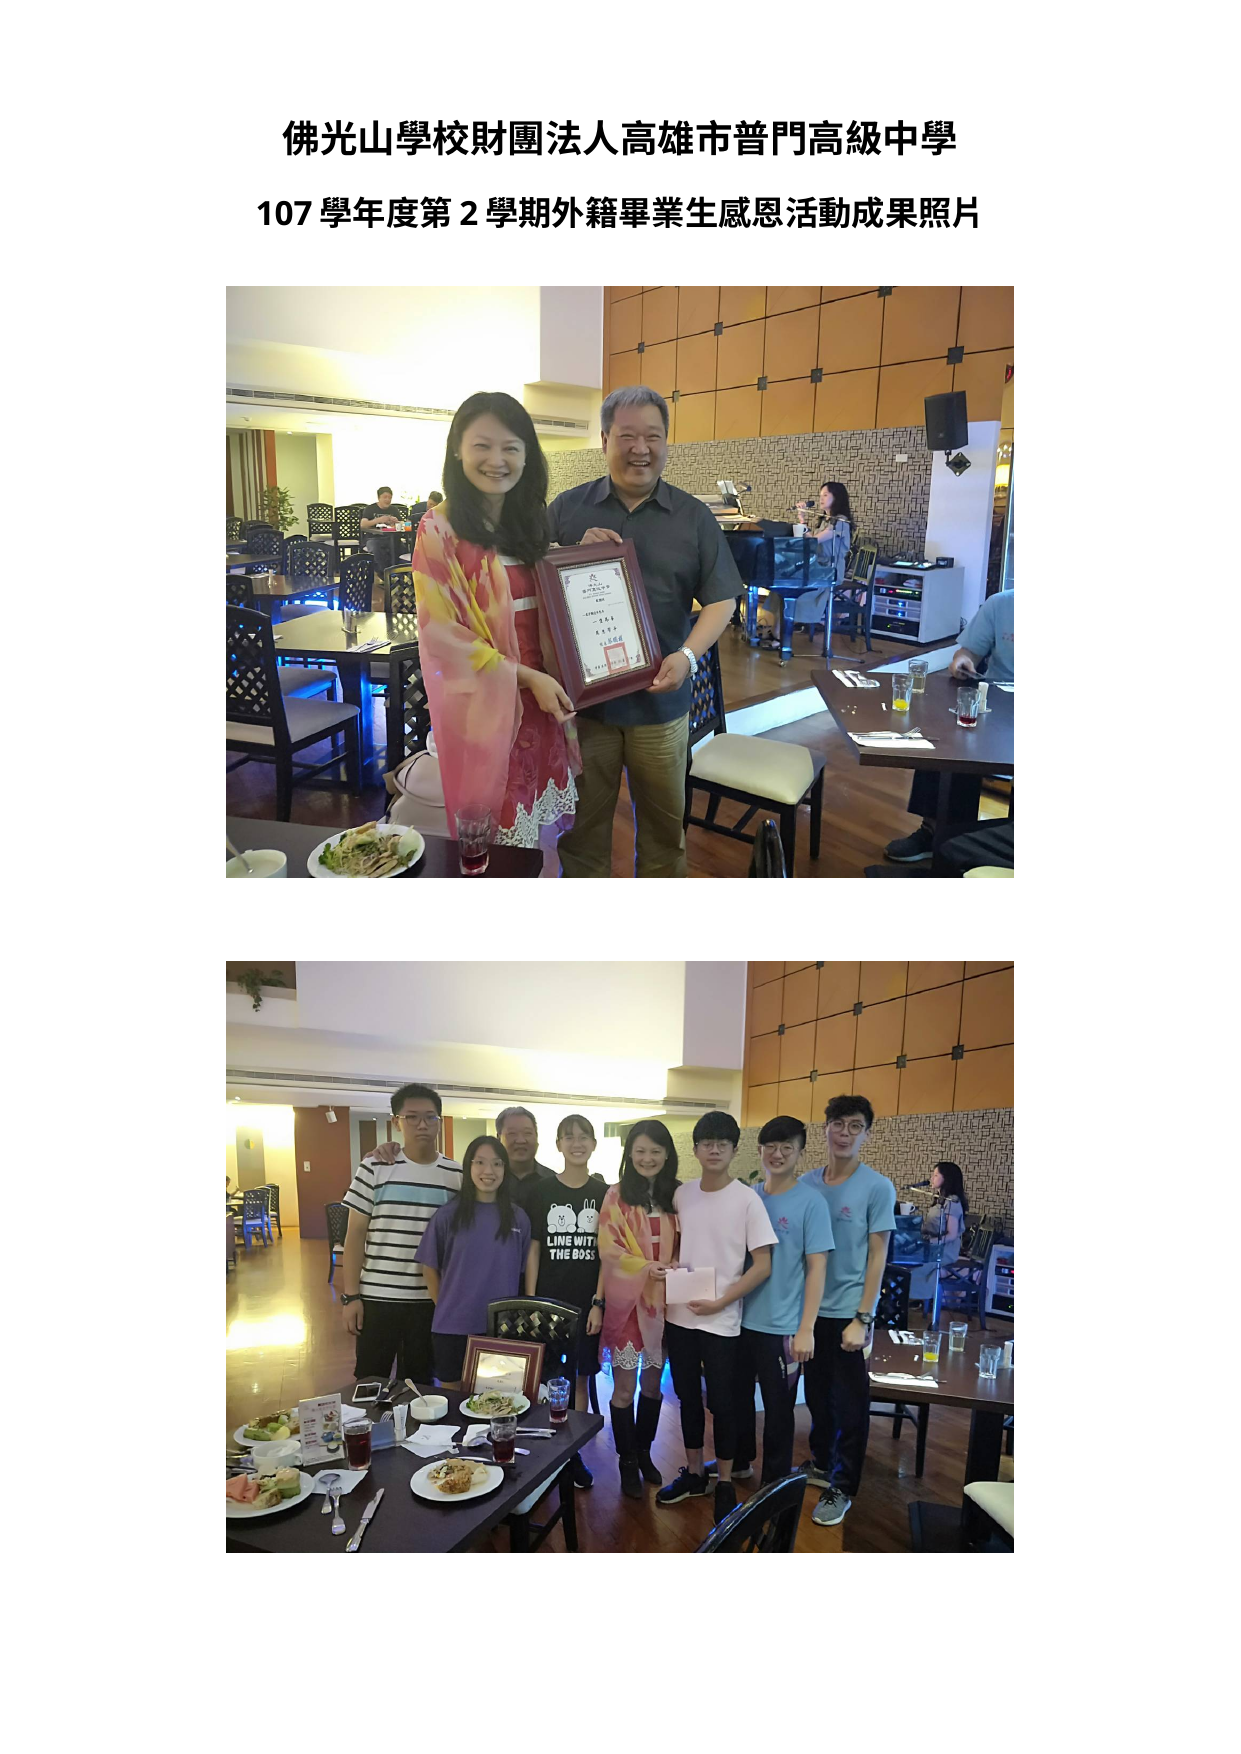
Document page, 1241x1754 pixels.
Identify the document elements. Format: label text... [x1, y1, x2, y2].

picture [226, 961, 1014, 1553]
text 107學年度第2學期外籍畢業生感恩活動成果照片 [118, 174, 1122, 249]
text 佛光山學校財團法人高雄市普門高級中學 [118, 99, 1122, 174]
picture [226, 286, 1014, 878]
